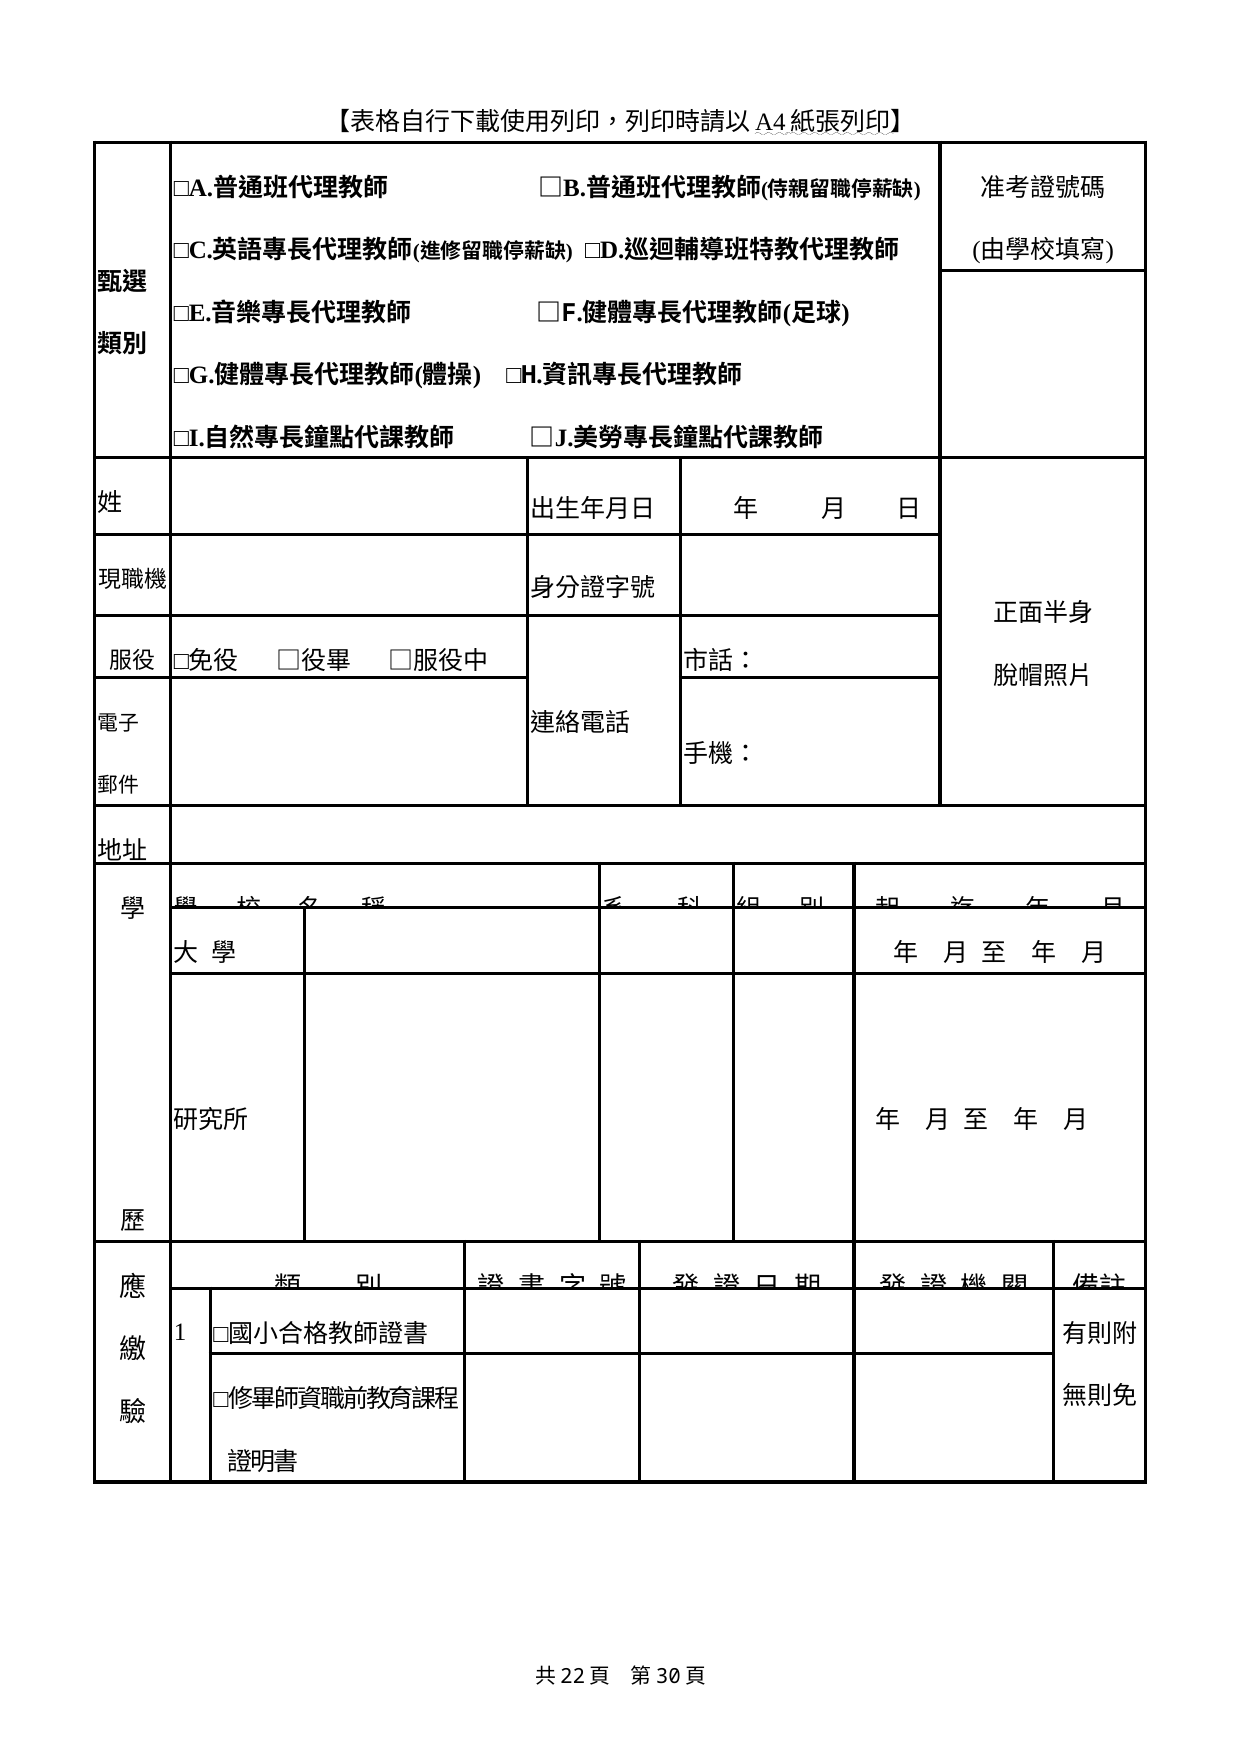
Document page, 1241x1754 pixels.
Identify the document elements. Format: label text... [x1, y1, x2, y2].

table_cell 組 別 [735, 865, 852, 906]
table_cell 有則附 無則免 [1055, 1290, 1144, 1480]
table_cell □修畢師資職前教育課程 證明書 [212, 1355, 463, 1480]
table_cell 出生年月日 [529, 459, 679, 533]
table_cell [466, 1355, 638, 1480]
table_cell [466, 1290, 638, 1352]
table_cell □國小合格教師證書 [212, 1290, 463, 1352]
table_cell 備註 [1055, 1243, 1144, 1287]
table_cell [682, 536, 938, 614]
table_cell 研究所 [172, 975, 303, 1240]
table_cell [601, 909, 732, 972]
table_cell [601, 975, 732, 1240]
table_cell [172, 679, 526, 804]
table_cell 系 科 [601, 865, 732, 906]
table_cell 類 別 [172, 1243, 463, 1287]
table_cell [856, 1290, 1052, 1352]
table_cell [942, 272, 1144, 456]
table_cell 正面半身 脫帽照片 [942, 459, 1144, 804]
table_cell 學 歷 [96, 865, 169, 1240]
table_cell 年 月 日 [682, 459, 938, 533]
table_cell 姓 名 [96, 459, 169, 533]
table_cell 身分證字號 [529, 536, 679, 614]
table_cell 電子 郵件 [96, 679, 169, 804]
table_cell 現職機關學校 [96, 536, 169, 614]
table_cell [306, 909, 598, 972]
table_cell [172, 459, 526, 533]
table_cell 手機： [682, 679, 938, 804]
table_cell 市話： [682, 617, 938, 676]
table_cell [856, 1355, 1052, 1480]
table_cell 1 [172, 1290, 209, 1480]
table_cell 起 迄 年 月 [856, 865, 1144, 906]
table_cell 大 學 [172, 909, 303, 972]
table_cell [641, 1290, 852, 1352]
table_cell □免役 □役畢 □服役中 [172, 617, 526, 676]
table_cell [641, 1355, 852, 1480]
table_cell 應 繳 驗 [96, 1243, 169, 1480]
table_header 甄選類別 [96, 144, 169, 456]
table_cell 地址 [96, 807, 169, 862]
table_cell 發 證 機 關 [856, 1243, 1052, 1287]
table_header 准考證號碼 (由學校填寫) [942, 144, 1144, 269]
table_cell 證 書 字 號 [466, 1243, 638, 1287]
table_cell [735, 909, 852, 972]
table_cell 年 月 至 年 月 [856, 975, 1144, 1240]
table_cell 服役 情形 [96, 617, 169, 676]
table_cell 年 月 至 年 月 [856, 909, 1144, 972]
table_cell [172, 536, 526, 614]
table_header □A.普通班代理教師 □B.普通班代理教師(侍親留職停薪缺) □C.英語專長代理教師(進修留職停薪缺) □D.巡迴輔導班特教代理教師 □E.音樂專長代理教師 □F.健體專長代理教師(足球) □G.健體專長代理教師(體操) □H.資訊專長代理教師 □I.自然專長鐘點代課教師 □J.美勞專長鐘點代課教師 [172, 144, 938, 456]
table_cell 學 校 名 稱 [172, 865, 598, 906]
table_cell [172, 807, 1144, 862]
table_cell 發 證 日 期 [641, 1243, 852, 1287]
text 【表格自行下載使用列印，列印時請以A4紙張列印】 [118, 78, 1122, 141]
table_cell [306, 975, 598, 1240]
table_cell 連絡電話 [529, 617, 679, 804]
table_cell [735, 975, 852, 1240]
